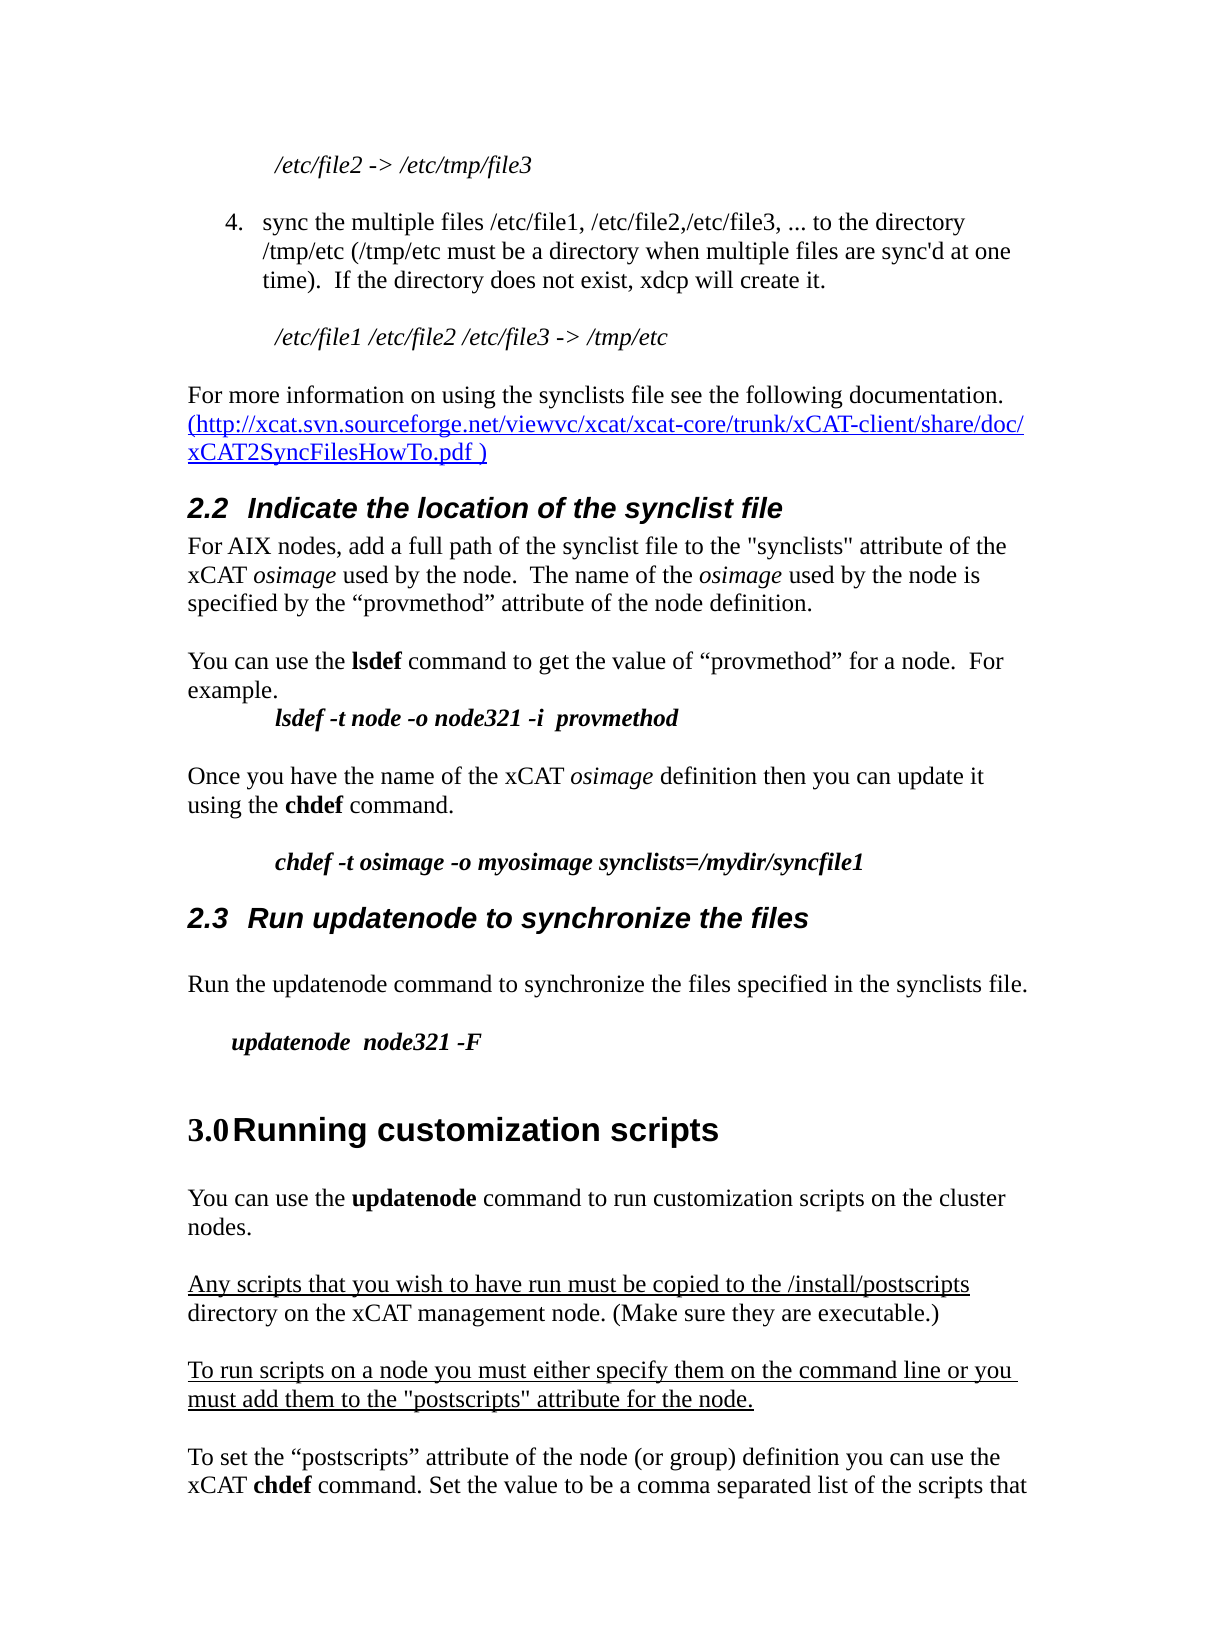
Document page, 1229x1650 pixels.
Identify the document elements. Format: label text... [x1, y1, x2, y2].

text For AIX nodes, add a full path of the synclist file to the "synclists" attribute of the xCAT osimage used by the node. The name of the osimage used by the node is specified by the “provmethod” attribute of the node definition. [187, 531, 1041, 617]
subtitle Indicate the location of the synclist file [187, 491, 1041, 525]
text You can use the updatenode command to run customization scripts on the cluster nodes. [187, 1183, 1041, 1241]
text To set the “postscripts” attribute of the node (or group) definition you can use the xCAT chdef command. Set the value to be a comma separated list of the scripts that [187, 1442, 1041, 1499]
list sync the multiple files /etc/file1, /etc/file2,/etc/file3, ... to the directory /tmp/etc (/tmp/etc must be a directory when multiple files are sync'd at one time). If the directory does not exist, xdcp will create it. [225, 207, 1041, 294]
text updatenode node321 -F [187, 1027, 1041, 1056]
text To run scripts on a node you must either specify them on the command line or you must add them to the "postscripts" attribute for the node. [187, 1356, 1041, 1413]
text You can use the lsdef command to get the value of “provmethod” for a node. For example. [187, 646, 1041, 703]
text Run the updatenode command to synchronize the files specified in the synclists file. [187, 969, 1041, 998]
subtitle Running customization scripts [187, 1109, 1041, 1148]
text Once you have the name of the xCAT osimage definition then you can update it using the chdef command. [187, 761, 1041, 818]
text Any scripts that you wish to have run must be copied to the /install/postscripts directory on the xCAT management node. (Make sure they are executable.) [187, 1269, 1041, 1327]
text For more information on using the synclists file see the following documentation. [187, 380, 1041, 409]
text chdef -t osimage -o myosimage synclists=/mydir/syncfile1 [187, 847, 1041, 876]
text /etc/file1 /etc/file2 /etc/file3 -> /tmp/etc [187, 322, 1041, 351]
text (http://xcat.svn.sourceforge.net/viewvc/xcat/xcat-core/trunk/xCAT-client/share/doc/xCAT2SyncFilesHowTo.pdf ) [187, 409, 1041, 466]
text lsdef -t node -o node321 -i provmethod [187, 703, 1041, 732]
subtitle Run updatenode to synchronize the files [187, 901, 1041, 934]
text /etc/file2 -> /etc/tmp/file3 [187, 150, 1041, 179]
